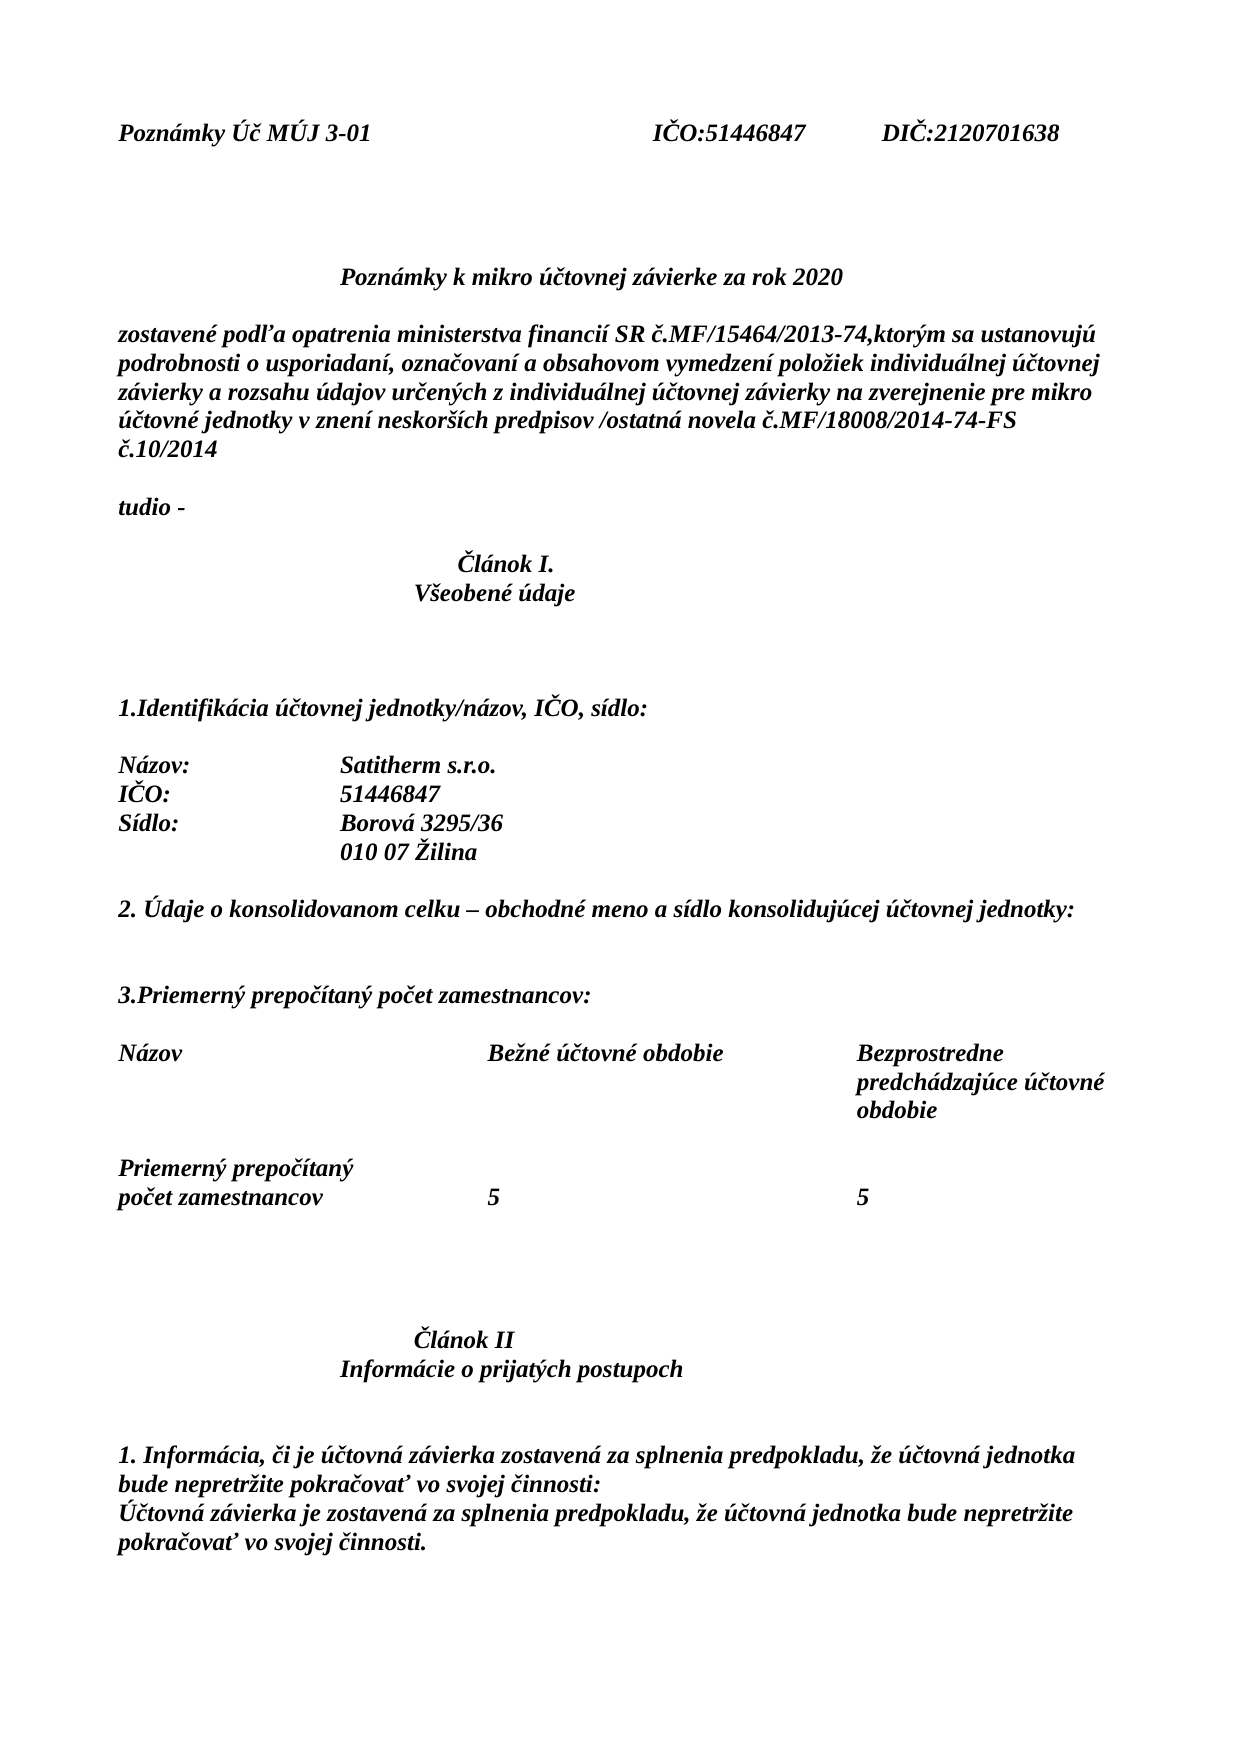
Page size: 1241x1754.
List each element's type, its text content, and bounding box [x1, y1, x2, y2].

text počet zamestnancov 5 5 [118, 1182, 1122, 1211]
text Poznámky Úč MÚJ 3-01 IČO:51446847 DIČ:2120701638 [118, 118, 1122, 147]
text predchádzajúce účtovné [118, 1067, 1122, 1096]
text Informácie o prijatých postupoch [118, 1354, 1122, 1383]
text tudio - [118, 492, 1122, 521]
text 1. Informácia, či je účtovná závierka zostavená za splnenia predpokladu, že účtovná jednotka [118, 1441, 1122, 1469]
text Článok II [118, 1326, 1122, 1354]
text 2. Údaje o konsolidovanom celku – obchodné meno a sídlo konsolidujúcej účtovnej jednotky: [118, 894, 1122, 923]
text Poznámky k mikro účtovnej závierke za rok 2020 [118, 262, 1122, 291]
text IČO: 51446847 [118, 779, 1122, 808]
text 3.Priemerný prepočítaný počet zamestnancov: [118, 981, 1122, 1009]
text Sídlo: Borová 3295/36 [118, 808, 1122, 837]
text 1.Identifikácia účtovnej jednotky/názov, IČO, sídlo: [118, 693, 1122, 722]
text Článok I. [118, 549, 1122, 578]
text zostavené podľa opatrenia ministerstva financií SR č.MF/15464/2013-74,ktorým sa ustanovujú podrobnosti o usporiadaní, označovaní a obsahovom vymedzení položiek individuálnej účtovnej závierky a rozsahu údajov určených z individuálnej účtovnej závierky na zverejnenie pre mikro účtovné jednotky v znení neskorších predpisov /ostatná novela č.MF/18008/2014-74-FS č.10/2014 [118, 319, 1122, 463]
text Všeobené údaje [118, 578, 1122, 607]
text Priemerný prepočítaný [118, 1153, 1122, 1182]
text 010 07 Žilina [118, 837, 1122, 866]
text bude nepretržite pokračovať vo svojej činnosti: [118, 1469, 1122, 1498]
text Názov Bežné účtovné obdobie Bezprostredne [118, 1038, 1122, 1067]
text obdobie [118, 1096, 1122, 1124]
text Účtovná závierka je zostavená za splnenia predpokladu, že účtovná jednotka bude nepretržite pokračovať vo svojej činnosti. [118, 1498, 1122, 1556]
text Názov: Satitherm s.r.o. [118, 751, 1122, 779]
